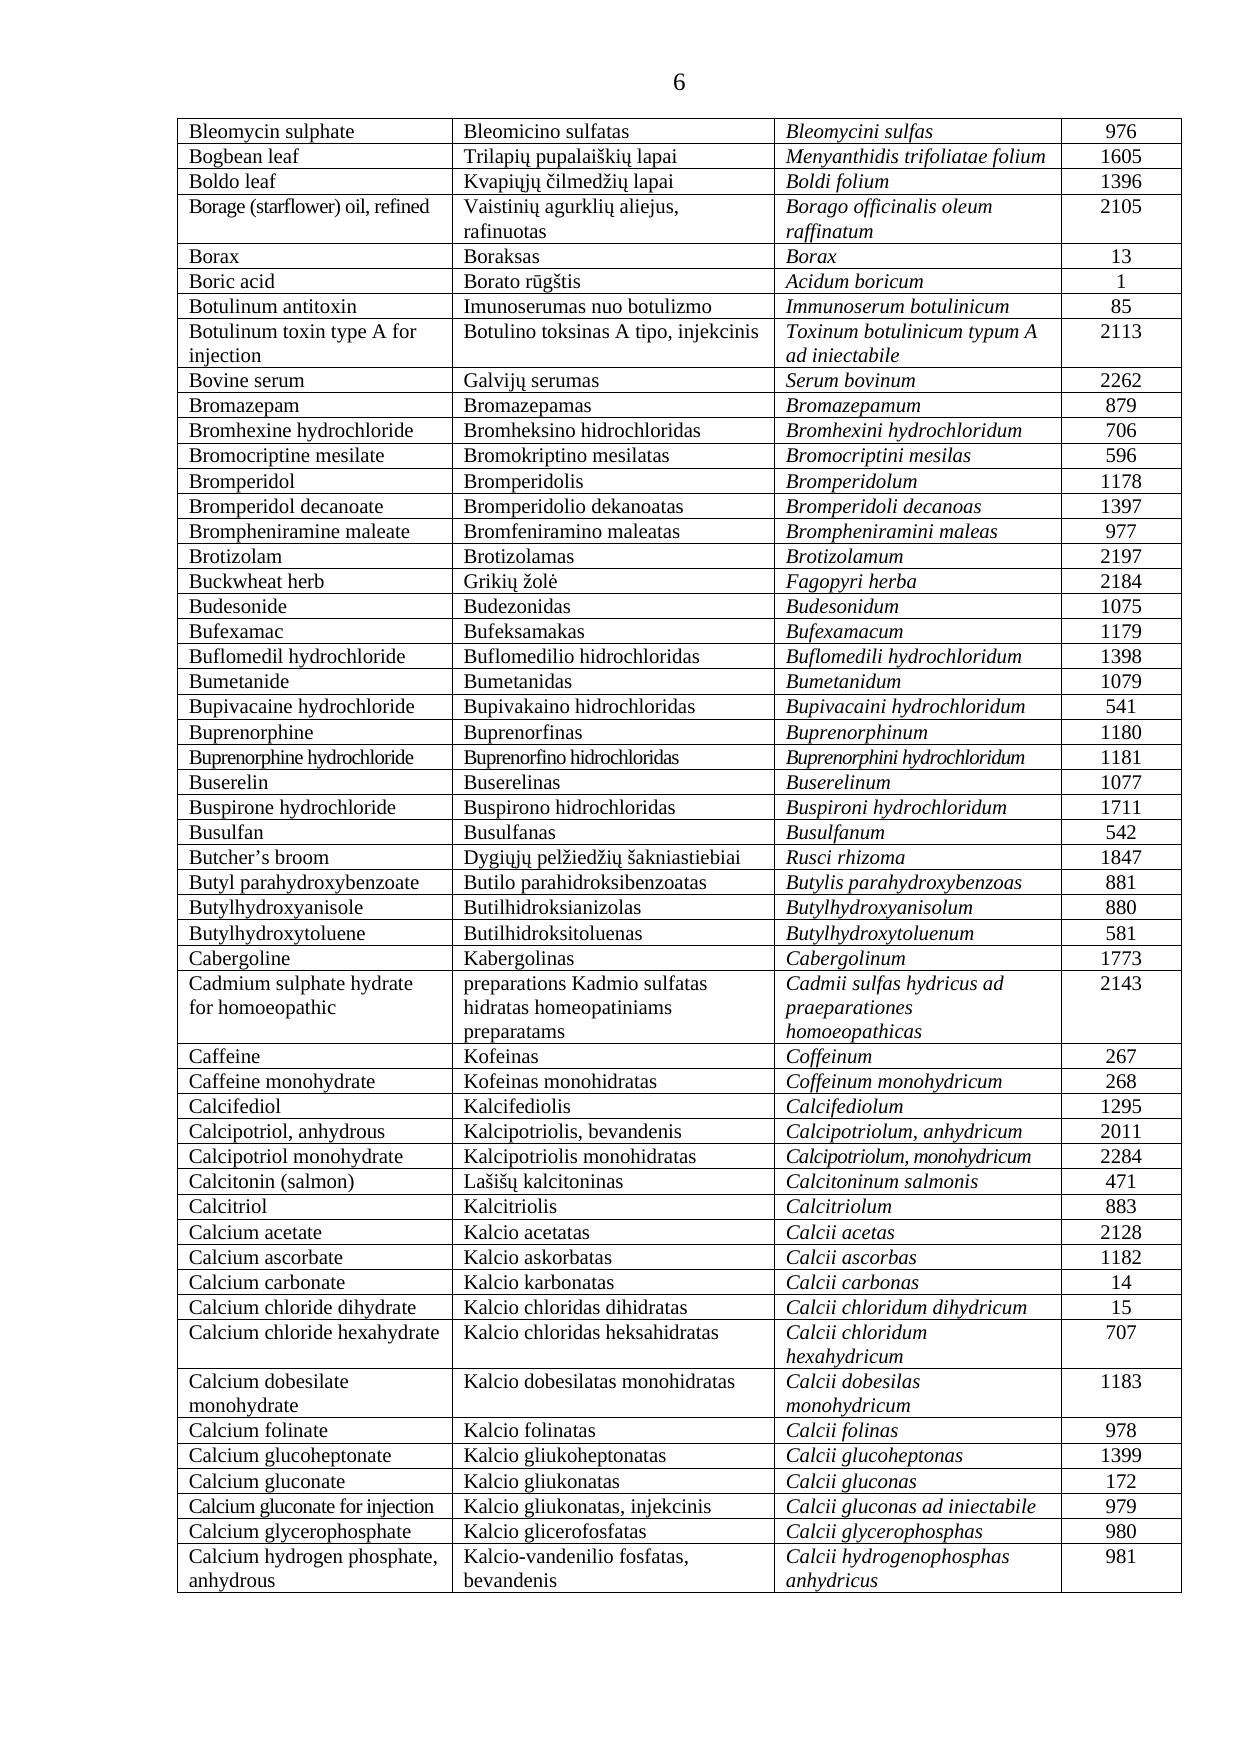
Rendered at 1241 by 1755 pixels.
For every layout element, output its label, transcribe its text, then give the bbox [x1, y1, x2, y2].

table_cell 172 [1062, 1469, 1181, 1493]
table_cell Bupivakaino hidrochloridas [453, 695, 774, 718]
table_cell Buprenorfino hidrochloridas [453, 745, 774, 769]
table_cell Kalcio folinatas [453, 1418, 774, 1442]
table_cell Kalcio acetatas [453, 1220, 774, 1244]
table_cell 1847 [1062, 845, 1181, 869]
table_cell Bovine serum [178, 368, 452, 392]
table_cell Calcipotriolum, monohydricum [775, 1144, 1061, 1168]
table_cell Bromocriptine mesilate [178, 444, 452, 467]
table_cell Kalcio-vandenilio fosfatas, bevandenis [453, 1544, 774, 1592]
table_cell Kvapiųjų čilmedžių lapai [453, 169, 774, 193]
table_cell 1183 [1062, 1369, 1181, 1417]
table_cell Bromfeniramino maleatas [453, 519, 774, 543]
table_cell Butylhydroxytoluene [178, 920, 452, 944]
table_cell 976 [1062, 119, 1181, 143]
table_cell 707 [1062, 1320, 1181, 1368]
table_cell Calcium folinate [178, 1418, 452, 1442]
table_cell 268 [1062, 1069, 1181, 1093]
table_cell 1079 [1062, 669, 1181, 693]
table_cell Boraksas [453, 244, 774, 268]
table_cell 542 [1062, 820, 1181, 844]
table_cell Budesonidum [775, 594, 1061, 618]
table_cell Cabergoline [178, 946, 452, 969]
table_cell Calcii glycerophosphas [775, 1519, 1061, 1543]
table_cell Bufexamac [178, 619, 452, 643]
table_cell Calcii folinas [775, 1418, 1061, 1442]
table_cell Kabergolinas [453, 946, 774, 969]
table_cell 980 [1062, 1519, 1181, 1543]
table_cell Kalcio askorbatas [453, 1245, 774, 1269]
table_cell 1396 [1062, 169, 1181, 193]
table_cell 1181 [1062, 745, 1181, 769]
table_cell Calcii acetas [775, 1220, 1061, 1244]
table_cell Butylhydroxyanisolum [775, 895, 1061, 919]
table_cell Bromhexine hydrochloride [178, 418, 452, 442]
table_cell Kalcipotriolis, bevandenis [453, 1119, 774, 1143]
table_cell 1398 [1062, 644, 1181, 668]
table_cell Boric acid [178, 269, 452, 293]
table_cell Bromperidol [178, 469, 452, 493]
table_cell 2284 [1062, 1144, 1181, 1168]
table_cell Cabergolinum [775, 946, 1061, 969]
table_cell Kofeinas [453, 1044, 774, 1068]
table_cell Buflomedili hydrochloridum [775, 644, 1061, 668]
table_cell Fagopyri herba [775, 569, 1061, 593]
table_cell 2262 [1062, 368, 1181, 392]
table_cell 1397 [1062, 494, 1181, 518]
table_cell 15 [1062, 1295, 1181, 1319]
table_cell Trilapių pupalaiškių lapai [453, 144, 774, 168]
table_cell Bumetanide [178, 669, 452, 693]
table_cell Acidum boricum [775, 269, 1061, 293]
table_cell Coffeinum [775, 1044, 1061, 1068]
table_cell 2113 [1062, 319, 1181, 367]
table_cell Calcium chloride dihydrate [178, 1295, 452, 1319]
table_cell Bufexamacum [775, 619, 1061, 643]
table_cell 2105 [1062, 195, 1181, 243]
table_cell Kalcipotriolis monohidratas [453, 1144, 774, 1168]
table_cell 1295 [1062, 1094, 1181, 1118]
table_cell Borago officinalis oleum raffinatum [775, 195, 1061, 243]
table_cell Calcii gluconas ad iniectabile [775, 1494, 1061, 1518]
table_cell Botulino toksinas A tipo, injekcinis [453, 319, 774, 367]
table_cell 541 [1062, 695, 1181, 718]
table_cell Calcii hydrogenophosphas anhydricus [775, 1544, 1061, 1592]
table_cell Calcitriolum [775, 1195, 1061, 1218]
table_cell 85 [1062, 294, 1181, 318]
table_cell 879 [1062, 393, 1181, 417]
table_cell Cadmium sulphate hydrate for homoeopathic [178, 971, 452, 1043]
table_cell Boldi folium [775, 169, 1061, 193]
table_cell Bromazepamum [775, 393, 1061, 417]
table_cell 2197 [1062, 544, 1181, 568]
table_cell Lašišų kalcitoninas [453, 1169, 774, 1193]
table_cell 2011 [1062, 1119, 1181, 1143]
table_cell Calcifediol [178, 1094, 452, 1118]
table_cell Buprenorphine [178, 720, 452, 744]
table_cell 1605 [1062, 144, 1181, 168]
table_cell Bupivacaine hydrochloride [178, 695, 452, 718]
table_cell Buprenorphini hydrochloridum [775, 745, 1061, 769]
table_cell Toxinum botulinicum typum A ad iniectabile [775, 319, 1061, 367]
table_cell 1182 [1062, 1245, 1181, 1269]
table_cell Kalcifediolis [453, 1094, 774, 1118]
table_cell Serum bovinum [775, 368, 1061, 392]
table_cell Calcipotriolum, anhydricum [775, 1119, 1061, 1143]
table_cell Butcher’s broom [178, 845, 452, 869]
table_cell Bromperidolum [775, 469, 1061, 493]
table_cell Calcii carbonas [775, 1270, 1061, 1294]
table_cell Calcii chloridum dihydricum [775, 1295, 1061, 1319]
table_cell 1 [1062, 269, 1181, 293]
table_cell Buserelinum [775, 770, 1061, 794]
table_cell Bufeksamakas [453, 619, 774, 643]
table_cell Calcium gluconate for injection [178, 1494, 452, 1518]
table_cell Calcium gluconate [178, 1469, 452, 1493]
table_cell Grikių žolė [453, 569, 774, 593]
table_cell Butylhydroxyanisole [178, 895, 452, 919]
table_cell Butilhidroksitoluenas [453, 920, 774, 944]
table_cell 1178 [1062, 469, 1181, 493]
table_cell Kalcio glicerofosfatas [453, 1519, 774, 1543]
table_cell 13 [1062, 244, 1181, 268]
table_cell Buprenorphine hydrochloride [178, 745, 452, 769]
table_cell 981 [1062, 1544, 1181, 1592]
table_cell Bleomycini sulfas [775, 119, 1061, 143]
table_cell Caffeine [178, 1044, 452, 1068]
table_cell 2128 [1062, 1220, 1181, 1244]
table_cell Bromazepamas [453, 393, 774, 417]
table_cell Kalcio gliukonatas, injekcinis [453, 1494, 774, 1518]
table_cell 706 [1062, 418, 1181, 442]
table_cell Rusci rhizoma [775, 845, 1061, 869]
table_cell Butylis parahydroxybenzoas [775, 870, 1061, 894]
table_cell Borage (starflower) oil, refined [178, 195, 452, 243]
table_cell Kalcio karbonatas [453, 1270, 774, 1294]
table_cell Bromokriptino mesilatas [453, 444, 774, 467]
table_cell Kofeinas monohidratas [453, 1069, 774, 1093]
table_cell Bupivacaini hydrochloridum [775, 695, 1061, 718]
table_cell Kalcio gliukoheptonatas [453, 1444, 774, 1467]
table_cell Buflomedilio hidrochloridas [453, 644, 774, 668]
table_cell 1075 [1062, 594, 1181, 618]
table_cell Calcitoninum salmonis [775, 1169, 1061, 1193]
table_cell Busulfanas [453, 820, 774, 844]
table_cell 978 [1062, 1418, 1181, 1442]
table_cell Buserelinas [453, 770, 774, 794]
table_cell Butyl parahydroxybenzoate [178, 870, 452, 894]
table_cell 1179 [1062, 619, 1181, 643]
table_cell Menyanthidis trifoliatae folium [775, 144, 1061, 168]
table_cell Calcipotriol, anhydrous [178, 1119, 452, 1143]
table_cell 1399 [1062, 1444, 1181, 1467]
table_cell Bromazepam [178, 393, 452, 417]
table_cell Brompheniramini maleas [775, 519, 1061, 543]
table_cell preparations Kadmio sulfatas hidratas homeopatiniams preparatams [453, 971, 774, 1043]
table_cell Bumetanidas [453, 669, 774, 693]
table_cell Caffeine monohydrate [178, 1069, 452, 1093]
table_cell Bromheksino hidrochloridas [453, 418, 774, 442]
table_cell Kalcio gliukonatas [453, 1469, 774, 1493]
table_cell Brotizolamum [775, 544, 1061, 568]
table_cell Busulfan [178, 820, 452, 844]
table_cell Calcitonin (salmon) [178, 1169, 452, 1193]
table_cell Borax [775, 244, 1061, 268]
table_cell Calcii dobesilas monohydricum [775, 1369, 1061, 1417]
table_cell 267 [1062, 1044, 1181, 1068]
table_cell Calcium acetate [178, 1220, 452, 1244]
table_cell 881 [1062, 870, 1181, 894]
table_cell Calcipotriol monohydrate [178, 1144, 452, 1168]
table_cell Busulfanum [775, 820, 1061, 844]
table_cell Calcium ascorbate [178, 1245, 452, 1269]
table_cell Buspironi hydrochloridum [775, 795, 1061, 819]
table_cell 1180 [1062, 720, 1181, 744]
table_cell Buspirone hydrochloride [178, 795, 452, 819]
table_cell Vaistinių agurklių aliejus, rafinuotas [453, 195, 774, 243]
table_cell Galvijų serumas [453, 368, 774, 392]
table_cell Calcii ascorbas [775, 1245, 1061, 1269]
table_cell 1773 [1062, 946, 1181, 969]
table_cell Immunoserum botulinicum [775, 294, 1061, 318]
table_cell Calcium carbonate [178, 1270, 452, 1294]
table_cell 2184 [1062, 569, 1181, 593]
table_cell Buspirono hidrochloridas [453, 795, 774, 819]
table_cell Brompheniramine maleate [178, 519, 452, 543]
table_cell Butilhidroksianizolas [453, 895, 774, 919]
table_cell Calcii glucoheptonas [775, 1444, 1061, 1467]
table_cell Kalcio chloridas dihidratas [453, 1295, 774, 1319]
table_cell Calcium chloride hexahydrate [178, 1320, 452, 1368]
table_cell Bromperidoli decanoas [775, 494, 1061, 518]
table_cell Calcii chloridum hexahydricum [775, 1320, 1061, 1368]
table_cell Dygiųjų pelžiedžių šakniastiebiai [453, 845, 774, 869]
table_cell Calcium glycerophosphate [178, 1519, 452, 1543]
table_cell 880 [1062, 895, 1181, 919]
table_cell Brotizolam [178, 544, 452, 568]
table_cell Imunoserumas nuo botulizmo [453, 294, 774, 318]
table_cell Budezonidas [453, 594, 774, 618]
table_cell Bromperidol decanoate [178, 494, 452, 518]
table_cell Buserelin [178, 770, 452, 794]
table_cell 14 [1062, 1270, 1181, 1294]
table_cell 977 [1062, 519, 1181, 543]
table_cell 1711 [1062, 795, 1181, 819]
table_cell Kalcio chloridas heksahidratas [453, 1320, 774, 1368]
table_cell Budesonide [178, 594, 452, 618]
table_cell Buprenorphinum [775, 720, 1061, 744]
table_cell Bumetanidum [775, 669, 1061, 693]
table_cell Bleomycin sulphate [178, 119, 452, 143]
table_cell Buflomedil hydrochloride [178, 644, 452, 668]
table_cell Bromperidolis [453, 469, 774, 493]
table_cell Bromocriptini mesilas [775, 444, 1061, 467]
table_cell Bromhexini hydrochloridum [775, 418, 1061, 442]
table_cell Cadmii sulfas hydricus ad praeparationes homoeopathicas [775, 971, 1061, 1043]
table_cell Calcifediolum [775, 1094, 1061, 1118]
table_cell 1077 [1062, 770, 1181, 794]
table_cell Butilo parahidroksibenzoatas [453, 870, 774, 894]
table_cell Calcitriol [178, 1195, 452, 1218]
table_cell Bogbean leaf [178, 144, 452, 168]
table_cell Calcium dobesilate monohydrate [178, 1369, 452, 1417]
table_cell Bleomicino sulfatas [453, 119, 774, 143]
table_cell 471 [1062, 1169, 1181, 1193]
table_cell Kalcio dobesilatas monohidratas [453, 1369, 774, 1417]
table_cell Kalcitriolis [453, 1195, 774, 1218]
table_cell Bromperidolio dekanoatas [453, 494, 774, 518]
table_cell 883 [1062, 1195, 1181, 1218]
table_cell Coffeinum monohydricum [775, 1069, 1061, 1093]
table_cell Butylhydroxytoluenum [775, 920, 1061, 944]
table_cell Borax [178, 244, 452, 268]
table_cell Calcium glucoheptonate [178, 1444, 452, 1467]
table_cell Boldo leaf [178, 169, 452, 193]
table_cell Botulinum toxin type A for injection [178, 319, 452, 367]
table_cell 979 [1062, 1494, 1181, 1518]
table_cell 2143 [1062, 971, 1181, 1043]
table_cell 581 [1062, 920, 1181, 944]
table_cell Calcium hydrogen phosphate, anhydrous [178, 1544, 452, 1592]
table_cell Buprenorfinas [453, 720, 774, 744]
table_cell Botulinum antitoxin [178, 294, 452, 318]
table_cell Buckwheat herb [178, 569, 452, 593]
table_cell 596 [1062, 444, 1181, 467]
table_cell Brotizolamas [453, 544, 774, 568]
table_cell Calcii gluconas [775, 1469, 1061, 1493]
table_cell Borato rūgštis [453, 269, 774, 293]
